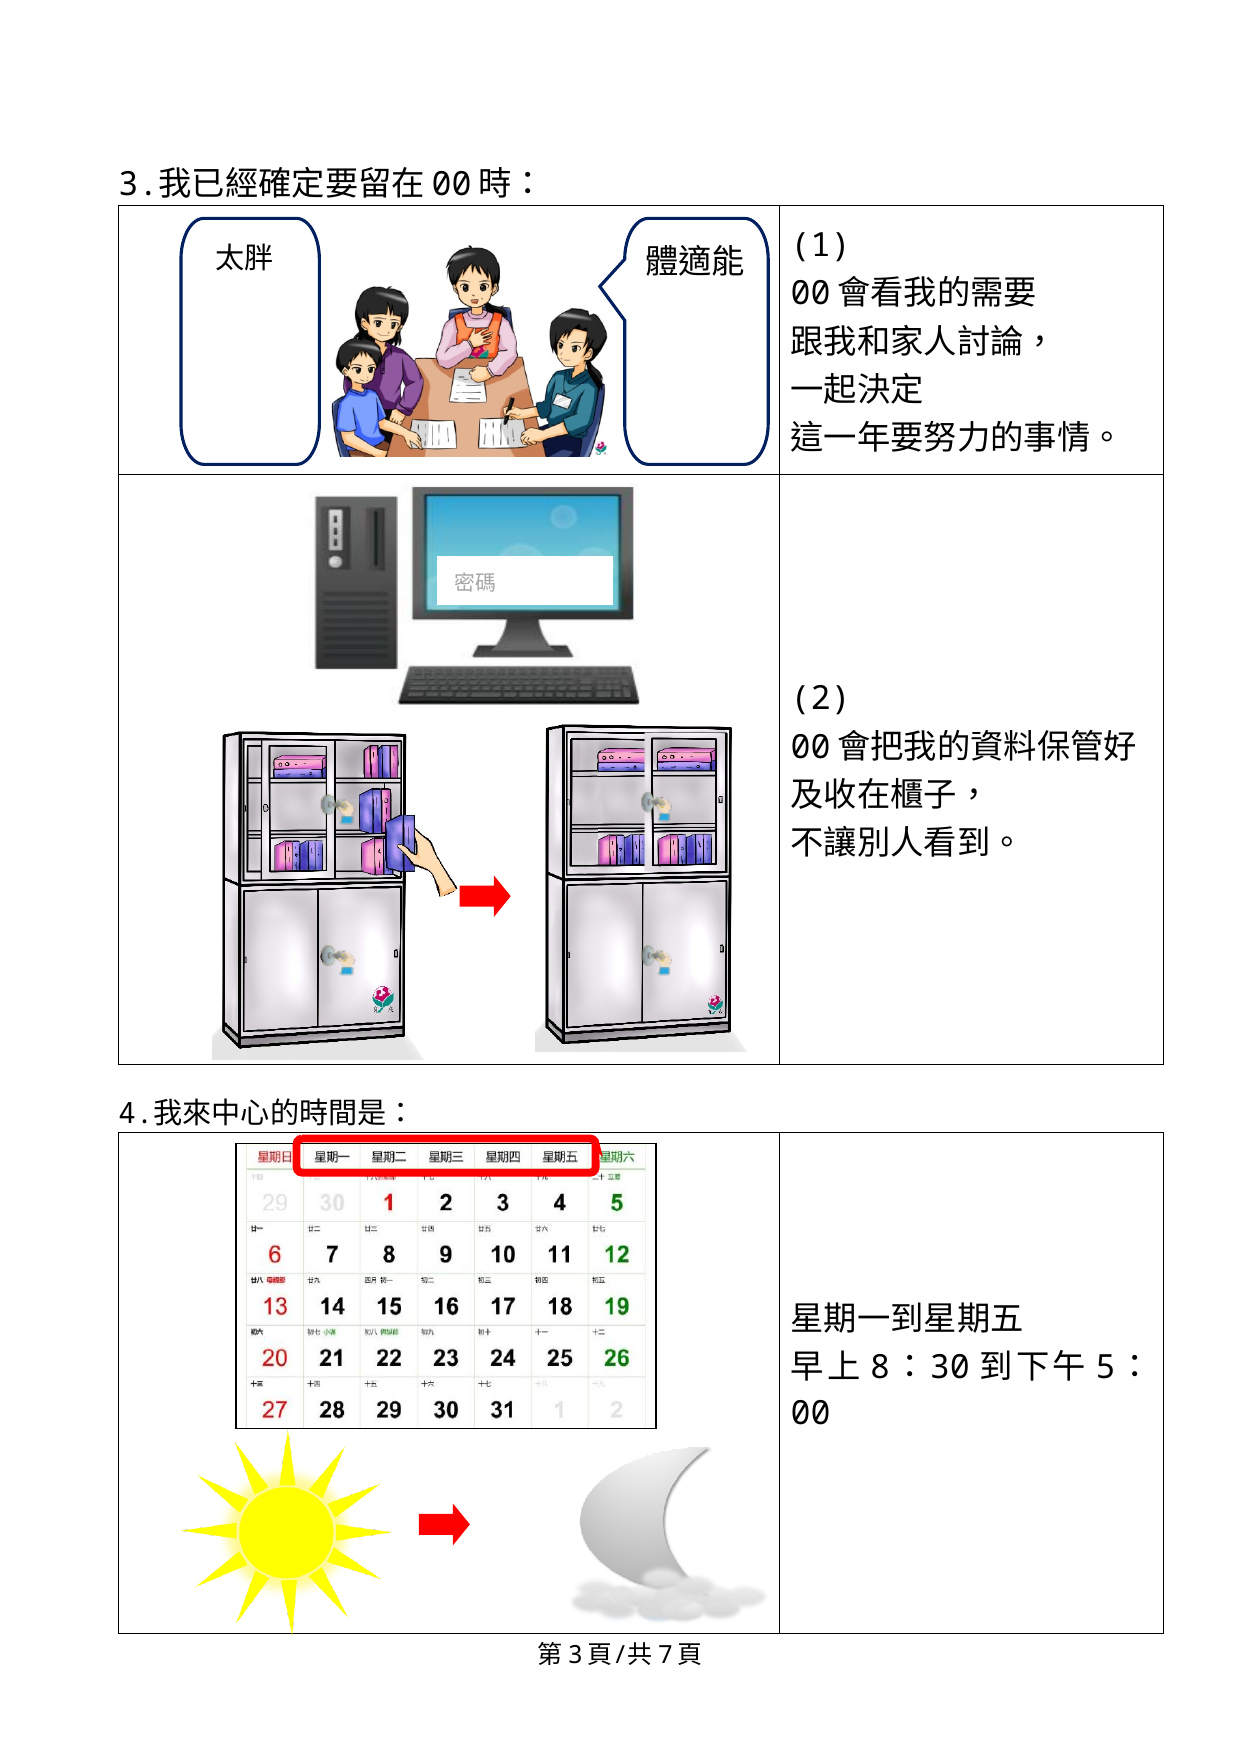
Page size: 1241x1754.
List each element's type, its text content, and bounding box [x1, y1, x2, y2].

table_cell [119, 475, 779, 1063]
table_header 星期一到星期五 早上8：30到下午5：00 [780, 1133, 1163, 1633]
table_header [119, 206, 779, 474]
text 4.我來中心的時間是： [118, 1089, 1122, 1132]
text 3.我已經確定要留在00時： [118, 157, 1122, 205]
table_header 00會看我的需要 跟我和家人討論， 一起決定 這一年要努力的事情。 [780, 206, 1163, 474]
table_cell (2) 00會把我的資料保管好 及收在櫃子， 不讓別人看到。 [780, 475, 1163, 1063]
table_header [119, 1133, 779, 1633]
